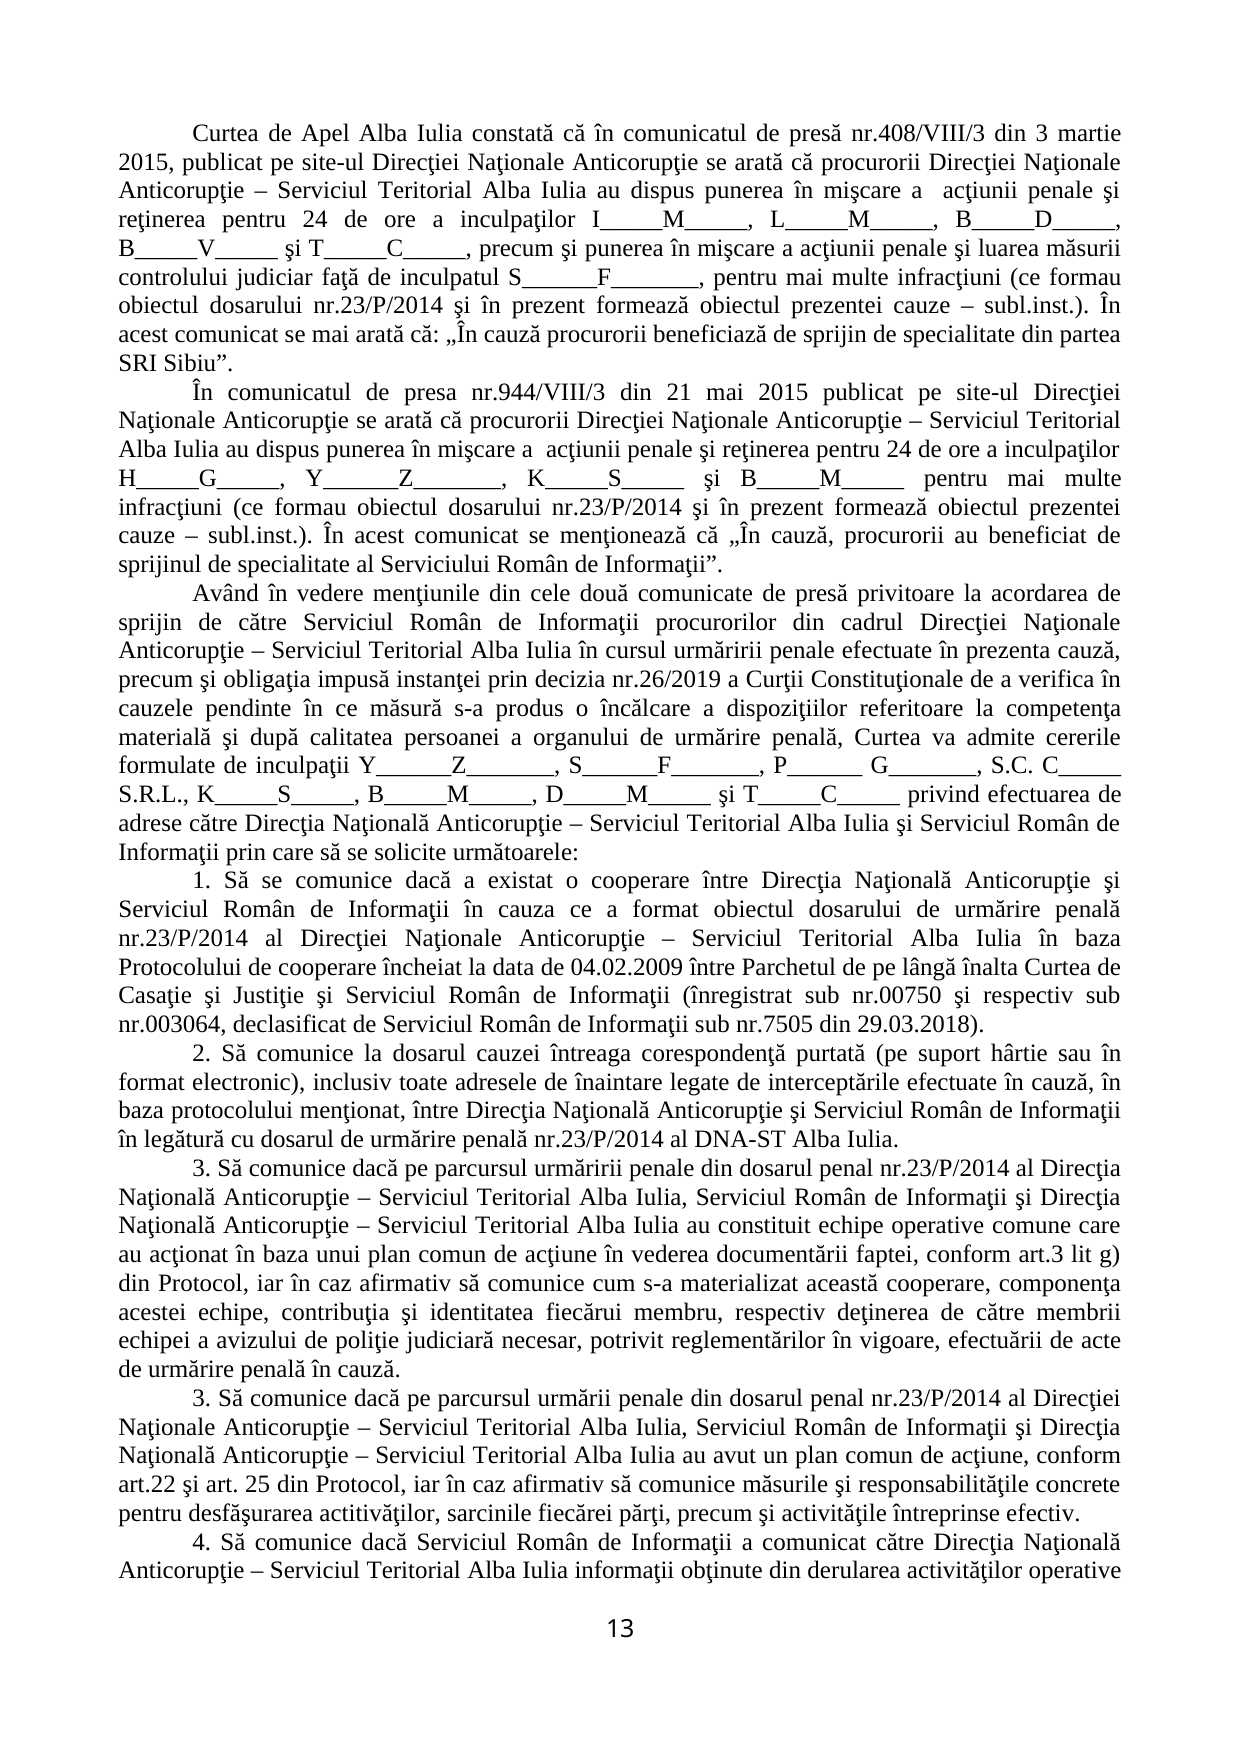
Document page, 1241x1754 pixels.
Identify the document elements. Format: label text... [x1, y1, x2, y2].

text 2. Să comunice la dosarul cauzei întreaga corespondenţă purtată (pe suport hârtie sau în format electronic), inclusiv toate adresele de înaintare legate de interceptările efectuate în cauză, în baza protocolului menţionat, între Direcţia Naţională Anticorupţie şi Serviciul Român de Informaţii în legătură cu dosarul de urmărire penală nr.23/P/2014 al DNA-ST Alba Iulia. [118, 1038, 1122, 1153]
text 4. Să comunice dacă Serviciul Român de Informaţii a comunicat către Direcţia Naţională Anticorupţie – Serviciul Teritorial Alba Iulia informaţii obţinute din derularea activităţilor operative [118, 1527, 1122, 1584]
text 3. Să comunice dacă pe parcursul urmăririi penale din dosarul penal nr.23/P/2014 al Direcţia Naţională Anticorupţie – Serviciul Teritorial Alba Iulia, Serviciul Român de Informaţii şi Direcţia Naţională Anticorupţie – Serviciul Teritorial Alba Iulia au constituit echipe operative comune care au acţionat în baza unui plan comun de acţiune în vederea documentării faptei, conform art.3 lit g) din Protocol, iar în caz afirmativ să comunice cum s-a materializat această cooperare, componenţa acestei echipe, contribuţia şi identitatea fiecărui membru, respectiv deţinerea de către membrii echipei a avizului de poliţie judiciară necesar, potrivit reglementărilor în vigoare, efectuării de acte de urmărire penală în cauză. [118, 1153, 1122, 1383]
text 1. Să se comunice dacă a existat o cooperare între Direcţia Naţională Anticorupţie şi Serviciul Român de Informaţii în cauza ce a format obiectul dosarului de urmărire penală nr.23/P/2014 al Direcţiei Naţionale Anticorupţie – Serviciul Teritorial Alba Iulia în baza Protocolului de cooperare încheiat la data de 04.02.2009 între Parchetul de pe lângă înalta Curtea de Casaţie şi Justiţie şi Serviciul Român de Informaţii (înregistrat sub nr.00750 şi respectiv sub nr.003064, declasificat de Serviciul Român de Informaţii sub nr.7505 din 29.03.2018). [118, 866, 1122, 1038]
text 3. Să comunice dacă pe parcursul urmării penale din dosarul penal nr.23/P/2014 al Direcţiei Naţionale Anticorupţie – Serviciul Teritorial Alba Iulia, Serviciul Român de Informaţii şi Direcţia Naţională Anticorupţie – Serviciul Teritorial Alba Iulia au avut un plan comun de acţiune, conform art.22 şi art. 25 din Protocol, iar în caz afirmativ să comunice măsurile şi responsabilităţile concrete pentru desfăşurarea actitivăţilor, sarcinile fiecărei părţi, precum şi activităţile întreprinse efectiv. [118, 1383, 1122, 1527]
text Având în vedere menţiunile din cele două comunicate de presă privitoare la acordarea de sprijin de către Serviciul Român de Informaţii procurorilor din cadrul Direcţiei Naţionale Anticorupţie – Serviciul Teritorial Alba Iulia în cursul urmăririi penale efectuate în prezenta cauză, precum şi obligaţia impusă instanţei prin decizia nr.26/2019 a Curţii Constituţionale de a verifica în cauzele pendinte în ce măsură s-a produs o încălcare a dispoziţiilor referitoare la competenţa materială şi după calitatea persoanei a organului de urmărire penală, Curtea va admite cererile formulate de inculpaţii Y______Z_______, S______F_______, P______ G_______, S.C. C_____ S.R.L., K_____S_____, B_____M_____, D_____M_____ şi T_____C_____ privind efectuarea de adrese către Direcţia Naţională Anticorupţie – Serviciul Teritorial Alba Iulia şi Serviciul Român de Informaţii prin care să se solicite următoarele: [118, 578, 1122, 866]
text Curtea de Apel Alba Iulia constată că în comunicatul de presă nr.408/VIII/3 din 3 martie 2015, publicat pe site-ul Direcţiei Naţionale Anticorupţie se arată că procurorii Direcţiei Naţionale Anticorupţie – Serviciul Teritorial Alba Iulia au dispus punerea în mişcare a acţiunii penale şi reţinerea pentru 24 de ore a inculpaţilor I_____M_____, L_____M_____, B_____D_____, B_____V_____ şi T_____C_____, precum şi punerea în mişcare a acţiunii penale şi luarea măsurii controlului judiciar faţă de inculpatul S______F_______, pentru mai multe infracţiuni (ce formau obiectul dosarului nr.23/P/2014 şi în prezent formează obiectul prezentei cauze – subl.inst.). În acest comunicat se mai arată că: „În cauză procurorii beneficiază de sprijin de specialitate din partea SRI Sibiu”. [118, 118, 1122, 377]
text În comunicatul de presa nr.944/VIII/3 din 21 mai 2015 publicat pe site-ul Direcţiei Naţionale Anticorupţie se arată că procurorii Direcţiei Naţionale Anticorupţie – Serviciul Teritorial Alba Iulia au dispus punerea în mişcare a acţiunii penale şi reţinerea pentru 24 de ore a inculpaţilor H_____G_____, Y______Z_______, K_____S_____ şi B_____M_____ pentru mai multe infracţiuni (ce formau obiectul dosarului nr.23/P/2014 şi în prezent formează obiectul prezentei cauze – subl.inst.). În acest comunicat se menţionează că „În cauză, procurorii au beneficiat de sprijinul de specialitate al Serviciului Român de Informaţii”. [118, 377, 1122, 578]
